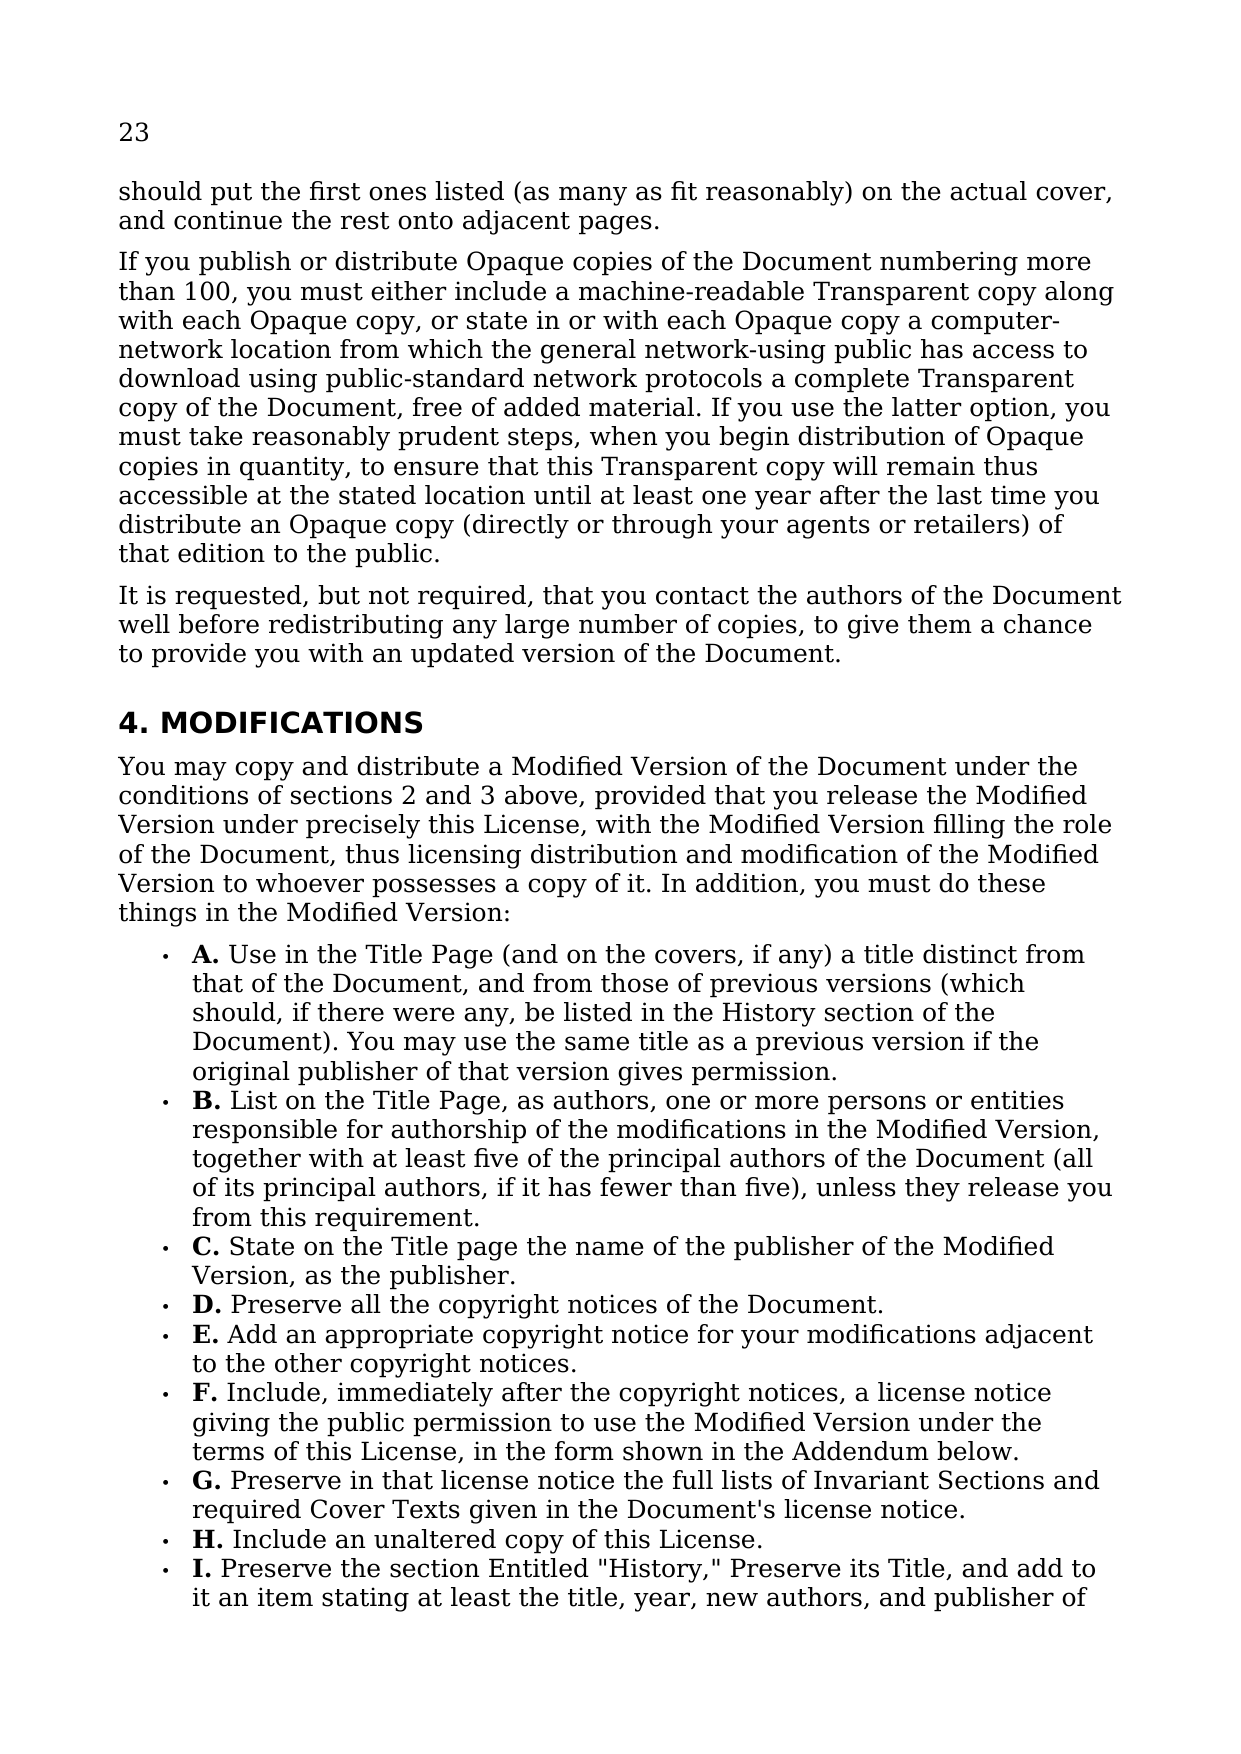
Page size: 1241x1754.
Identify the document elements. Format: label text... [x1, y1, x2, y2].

list C. State on the Title page the name of the publisher of the Modified Version, as the publisher. [162, 1232, 1122, 1291]
list B. List on the Title Page, as authors, one or more persons or entities responsible for authorship of the modifications in the Modified Version, together with at least five of the principal authors of the Document (all of its principal authors, if it has fewer than five), unless they release you from this requirement. [162, 1086, 1122, 1232]
list D. Preserve all the copyright notices of the Document. [162, 1291, 1122, 1320]
list E. Add an appropriate copyright notice for your modifications adjacent to the other copyright notices. [162, 1320, 1122, 1378]
list G. Preserve in that license notice the full lists of Invariant Sections and required Cover Texts given in the Document's license notice. [162, 1466, 1122, 1525]
text should put the first ones listed (as many as fit reasonably) on the actual cover, and continue the rest onto adjacent pages. [118, 177, 1122, 235]
list I. Preserve the section Entitled "History," Preserve its Title, and add to it an item stating at least the title, year, new authors, and publisher of [162, 1554, 1122, 1613]
text If you publish or distribute Opaque copies of the Document numbering more than 100, you must either include a machine-readable Transparent copy along with each Opaque copy, or state in or with each Opaque copy a computer-network location from which the general network-using public has access to download using public-standard network protocols a complete Transparent copy of the Document, free of added material. If you use the latter option, you must take reasonably prudent steps, when you begin distribution of Opaque copies in quantity, to ensure that this Transparent copy will remain thus accessible at the stated location until at least one year after the last time you distribute an Opaque copy (directly or through your agents or retailers) of that edition to the public. [118, 248, 1122, 568]
text It is requested, but not required, that you contact the authors of the Document well before redistributing any large number of copies, to give them a chance to provide you with an updated version of the Document. [118, 581, 1122, 668]
text You may copy and distribute a Modified Version of the Document under the conditions of sections 2 and 3 above, provided that you release the Modified Version under precisely this License, with the Modified Version filling the role of the Document, thus licensing distribution and modification of the Modified Version to whoever possesses a copy of it. In addition, you must do these things in the Modified Version: [118, 752, 1122, 927]
subtitle 4. MODIFICATIONS [118, 706, 1122, 740]
list A. Use in the Title Page (and on the covers, if any) a title distinct from that of the Document, and from those of previous versions (which should, if there were any, be listed in the History section of the Document). You may use the same title as a previous version if the original publisher of that version gives permission. [162, 940, 1122, 1086]
list H. Include an unaltered copy of this License. [162, 1525, 1122, 1554]
list F. Include, immediately after the copyright notices, a license notice giving the public permission to use the Modified Version under the terms of this License, in the form shown in the Addendum below. [162, 1378, 1122, 1466]
